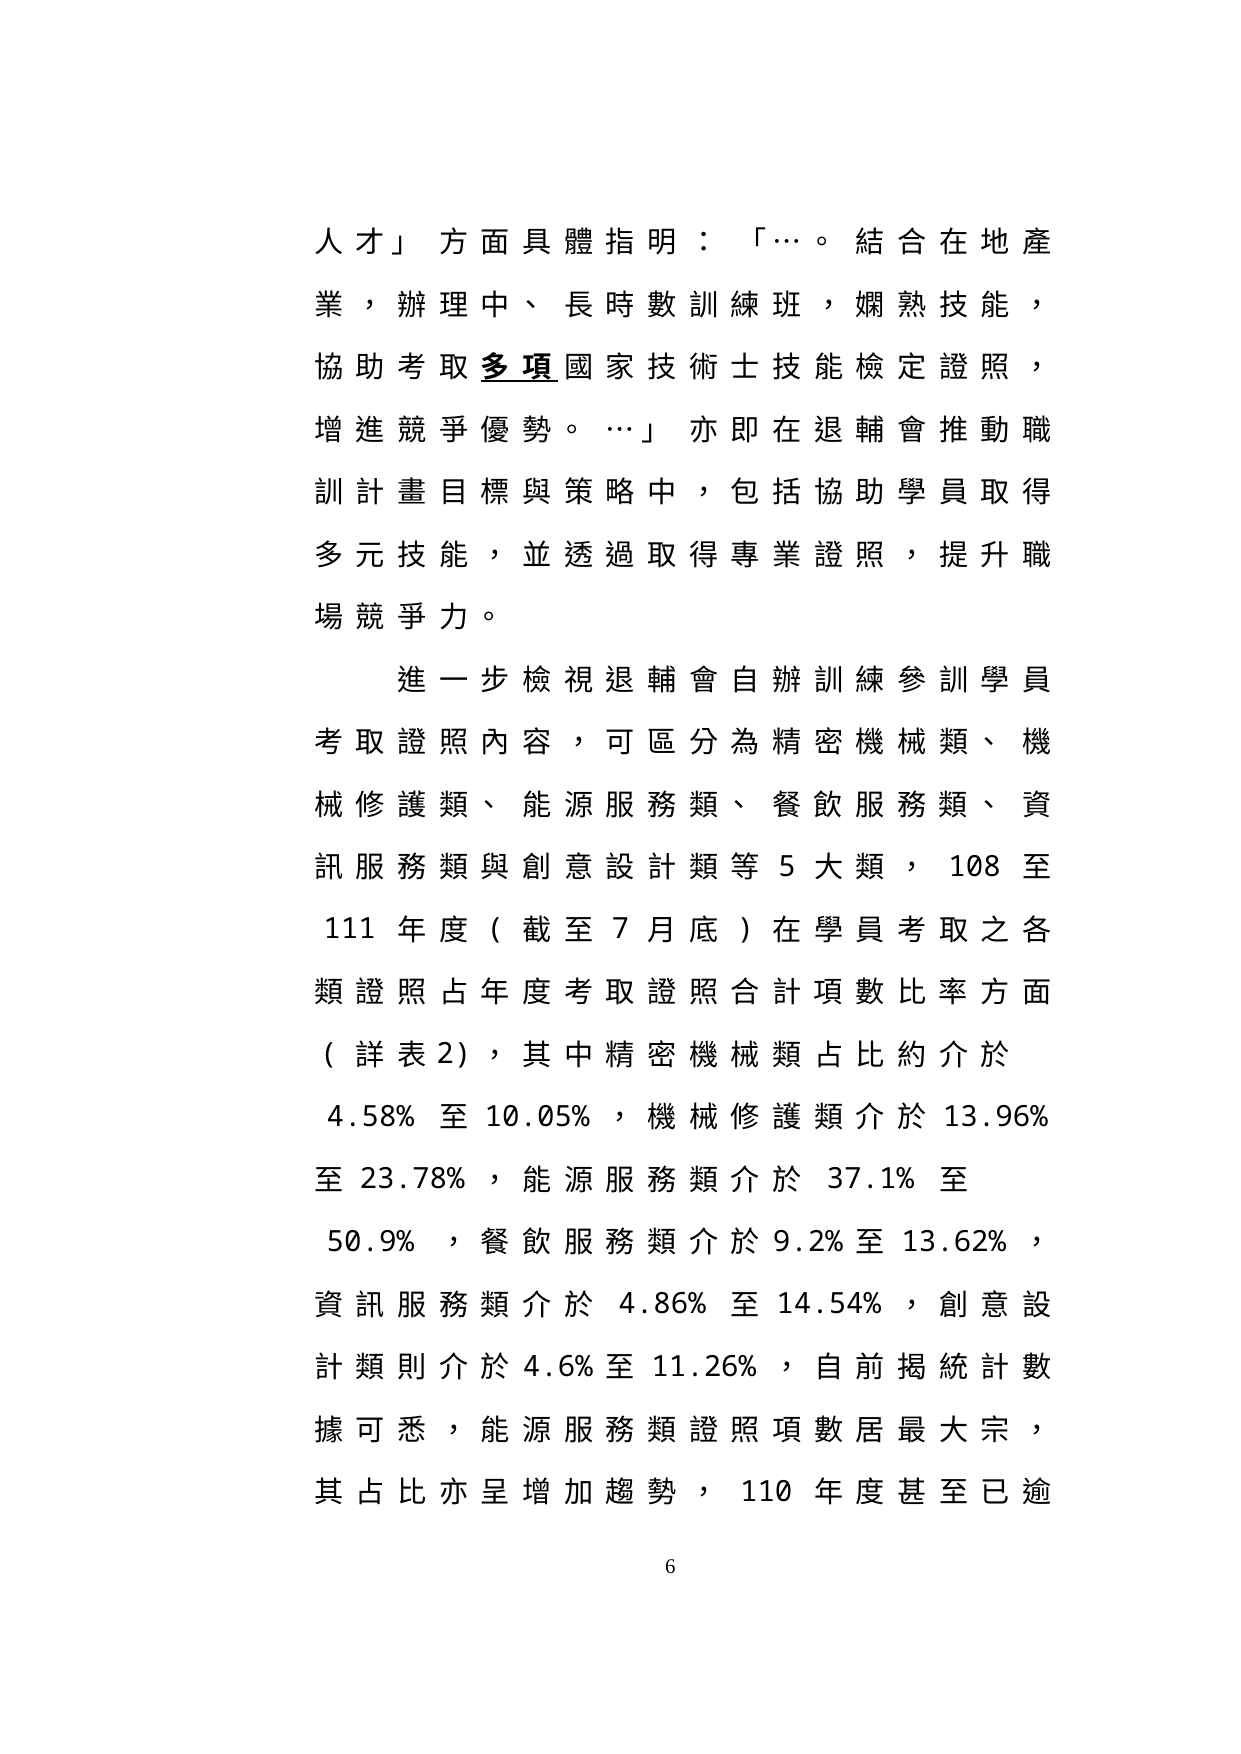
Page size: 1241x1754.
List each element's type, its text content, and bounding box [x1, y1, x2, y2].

text 人才」方面具體指明：「…。結合在地產業，辦理中、長時數訓練班，嫻熟技能，協助考取多項國家技術士技能檢定證照，增進競爭優勢。…」亦即在退輔會推動職訓計畫目標與策略中，包括協助學員取得多元技能，並透過取得專業證照，提升職場競爭力。 [270, 198, 1058, 636]
text 進一步檢視退輔會自辦訓練參訓學員考取證照內容，可區分為精密機械類、機械修護類、能源服務類、餐飲服務類、資訊服務類與創意設計類等5大類，108至111年度(截至7月底)在學員考取之各類證照占年度考取證照合計項數比率方面(詳表2)，其中精密機械類占比約介於4.58%至10.05%，機械修護類介於13.96%至23.78%，能源服務類介於37.1%至50.9%，餐飲服務類介於9.2%至13.62%，資訊服務類介於4.86%至14.54%，創意設計類則介於4.6%至11.26%，自前揭統計數據可悉，能源服務類證照項數居最大宗，其占比亦呈增加趨勢，110年度甚至已逾 [270, 636, 1058, 1511]
